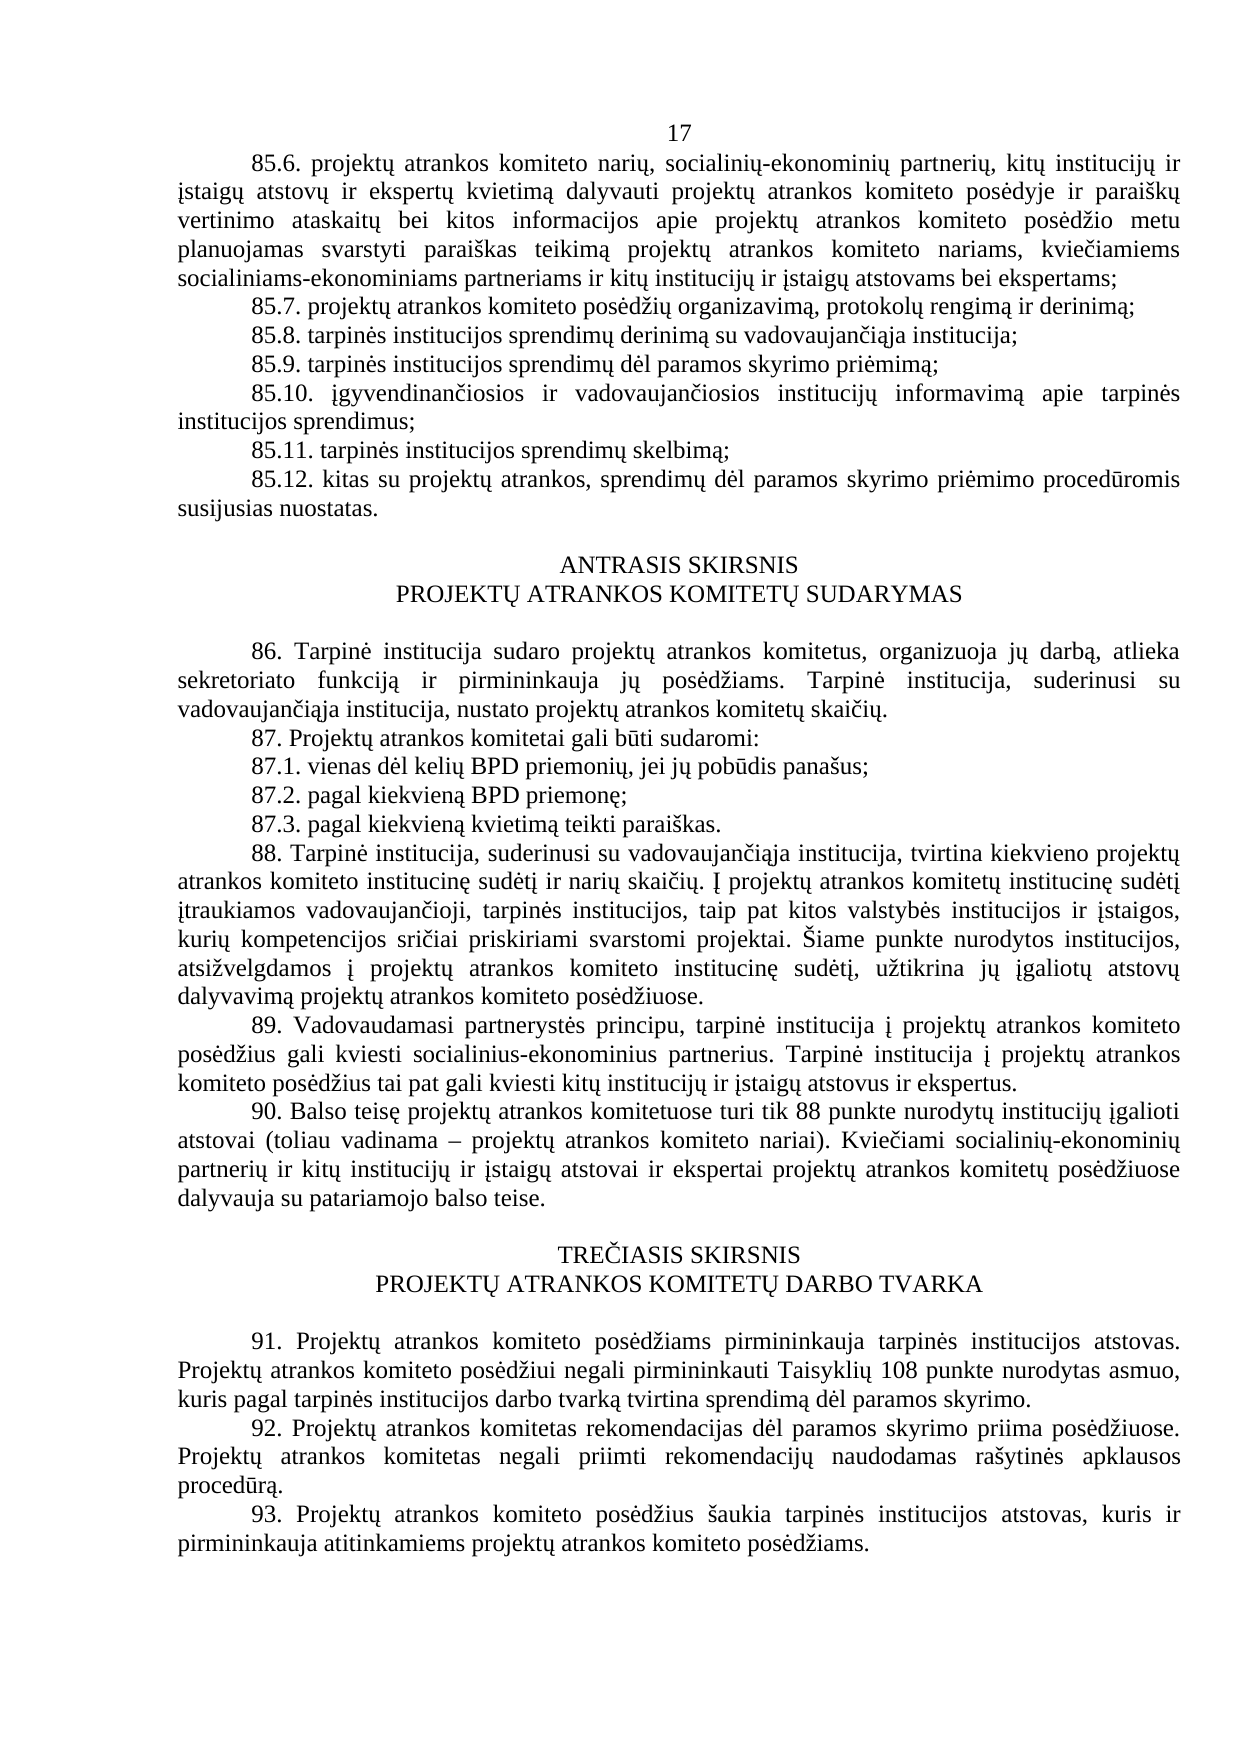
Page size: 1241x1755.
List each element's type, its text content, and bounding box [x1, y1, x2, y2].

text 85.7. projektų atrankos komiteto posėdžių organizavimą, protokolų rengimą ir derinimą; [177, 291, 1181, 320]
text PROJEKTŲ ATRANKOS KOMITETŲ DARBO TVARKA [177, 1269, 1181, 1298]
text 90. Balso teisę projektų atrankos komitetuose turi tik 88 punkte nurodytų institucijų įgalioti atstovai (toliau vadinama – projektų atrankos komiteto nariai). Kviečiami socialinių-ekonominių partnerių ir kitų institucijų ir įstaigų atstovai ir ekspertai projektų atrankos komitetų posėdžiuose dalyvauja su patariamojo balso teise. [177, 1096, 1181, 1211]
text TREČIASIS SKIRSNIS [177, 1240, 1181, 1269]
text 87.1. vienas dėl kelių BPD priemonių, jei jų pobūdis panašus; [177, 751, 1181, 780]
text 87.3. pagal kiekvieną kvietimą teikti paraiškas. [177, 809, 1181, 838]
text 86. Tarpinė institucija sudaro projektų atrankos komitetus, organizuoja jų darbą, atlieka sekretoriato funkciją ir pirmininkauja jų posėdžiams. Tarpinė institucija, suderinusi su vadovaujančiąja institucija, nustato projektų atrankos komitetų skaičių. [177, 636, 1181, 723]
text 93. Projektų atrankos komiteto posėdžius šaukia tarpinės institucijos atstovas, kuris ir pirmininkauja atitinkamiems projektų atrankos komiteto posėdžiams. [177, 1499, 1181, 1556]
text 85.12. kitas su projektų atrankos, sprendimų dėl paramos skyrimo priėmimo procedūromis susijusias nuostatas. [177, 464, 1181, 521]
text 91. Projektų atrankos komiteto posėdžiams pirmininkauja tarpinės institucijos atstovas. Projektų atrankos komiteto posėdžiui negali pirmininkauti Taisyklių 108 punkte nurodytas asmuo, kuris pagal tarpinės institucijos darbo tvarką tvirtina sprendimą dėl paramos skyrimo. [177, 1326, 1181, 1413]
text 87. Projektų atrankos komitetai gali būti sudaromi: [177, 723, 1181, 751]
text 88. Tarpinė institucija, suderinusi su vadovaujančiąja institucija, tvirtina kiekvieno projektų atrankos komiteto institucinę sudėtį ir narių skaičių. Į projektų atrankos komitetų institucinę sudėtį įtraukiamos vadovaujančioji, tarpinės institucijos, taip pat kitos valstybės institucijos ir įstaigos, kurių kompetencijos sričiai priskiriami svarstomi projektai. Šiame punkte nurodytos institucijos, atsižvelgdamos į projektų atrankos komiteto institucinę sudėtį, užtikrina jų įgaliotų atstovų dalyvavimą projektų atrankos komiteto posėdžiuose. [177, 838, 1181, 1010]
text 89. Vadovaudamasi partnerystės principu, tarpinė institucija į projektų atrankos komiteto posėdžius gali kviesti socialinius-ekonominius partnerius. Tarpinė institucija į projektų atrankos komiteto posėdžius tai pat gali kviesti kitų institucijų ir įstaigų atstovus ir ekspertus. [177, 1010, 1181, 1096]
text 85.8. tarpinės institucijos sprendimų derinimą su vadovaujančiąja institucija; [177, 320, 1181, 349]
text ANTRASIS SKIRSNIS [177, 550, 1181, 579]
text 85.6. projektų atrankos komiteto narių, socialinių-ekonominių partnerių, kitų institucijų ir įstaigų atstovų ir ekspertų kvietimą dalyvauti projektų atrankos komiteto posėdyje ir paraiškų vertinimo ataskaitų bei kitos informacijos apie projektų atrankos komiteto posėdžio metu planuojamas svarstyti paraiškas teikimą projektų atrankos komiteto nariams, kviečiamiems socialiniams-ekonominiams partneriams ir kitų institucijų ir įstaigų atstovams bei ekspertams; [177, 148, 1181, 291]
text 87.2. pagal kiekvieną BPD priemonę; [177, 780, 1181, 809]
text 92. Projektų atrankos komitetas rekomendacijas dėl paramos skyrimo priima posėdžiuose. Projektų atrankos komitetas negali priimti rekomendacijų naudodamas rašytinės apklausos procedūrą. [177, 1413, 1181, 1499]
text 85.11. tarpinės institucijos sprendimų skelbimą; [177, 435, 1181, 464]
text PROJEKTŲ ATRANKOS KOMITETŲ SUDARYMAS [177, 579, 1181, 608]
text 85.10. įgyvendinančiosios ir vadovaujančiosios institucijų informavimą apie tarpinės institucijos sprendimus; [177, 378, 1181, 435]
text 85.9. tarpinės institucijos sprendimų dėl paramos skyrimo priėmimą; [177, 349, 1181, 378]
